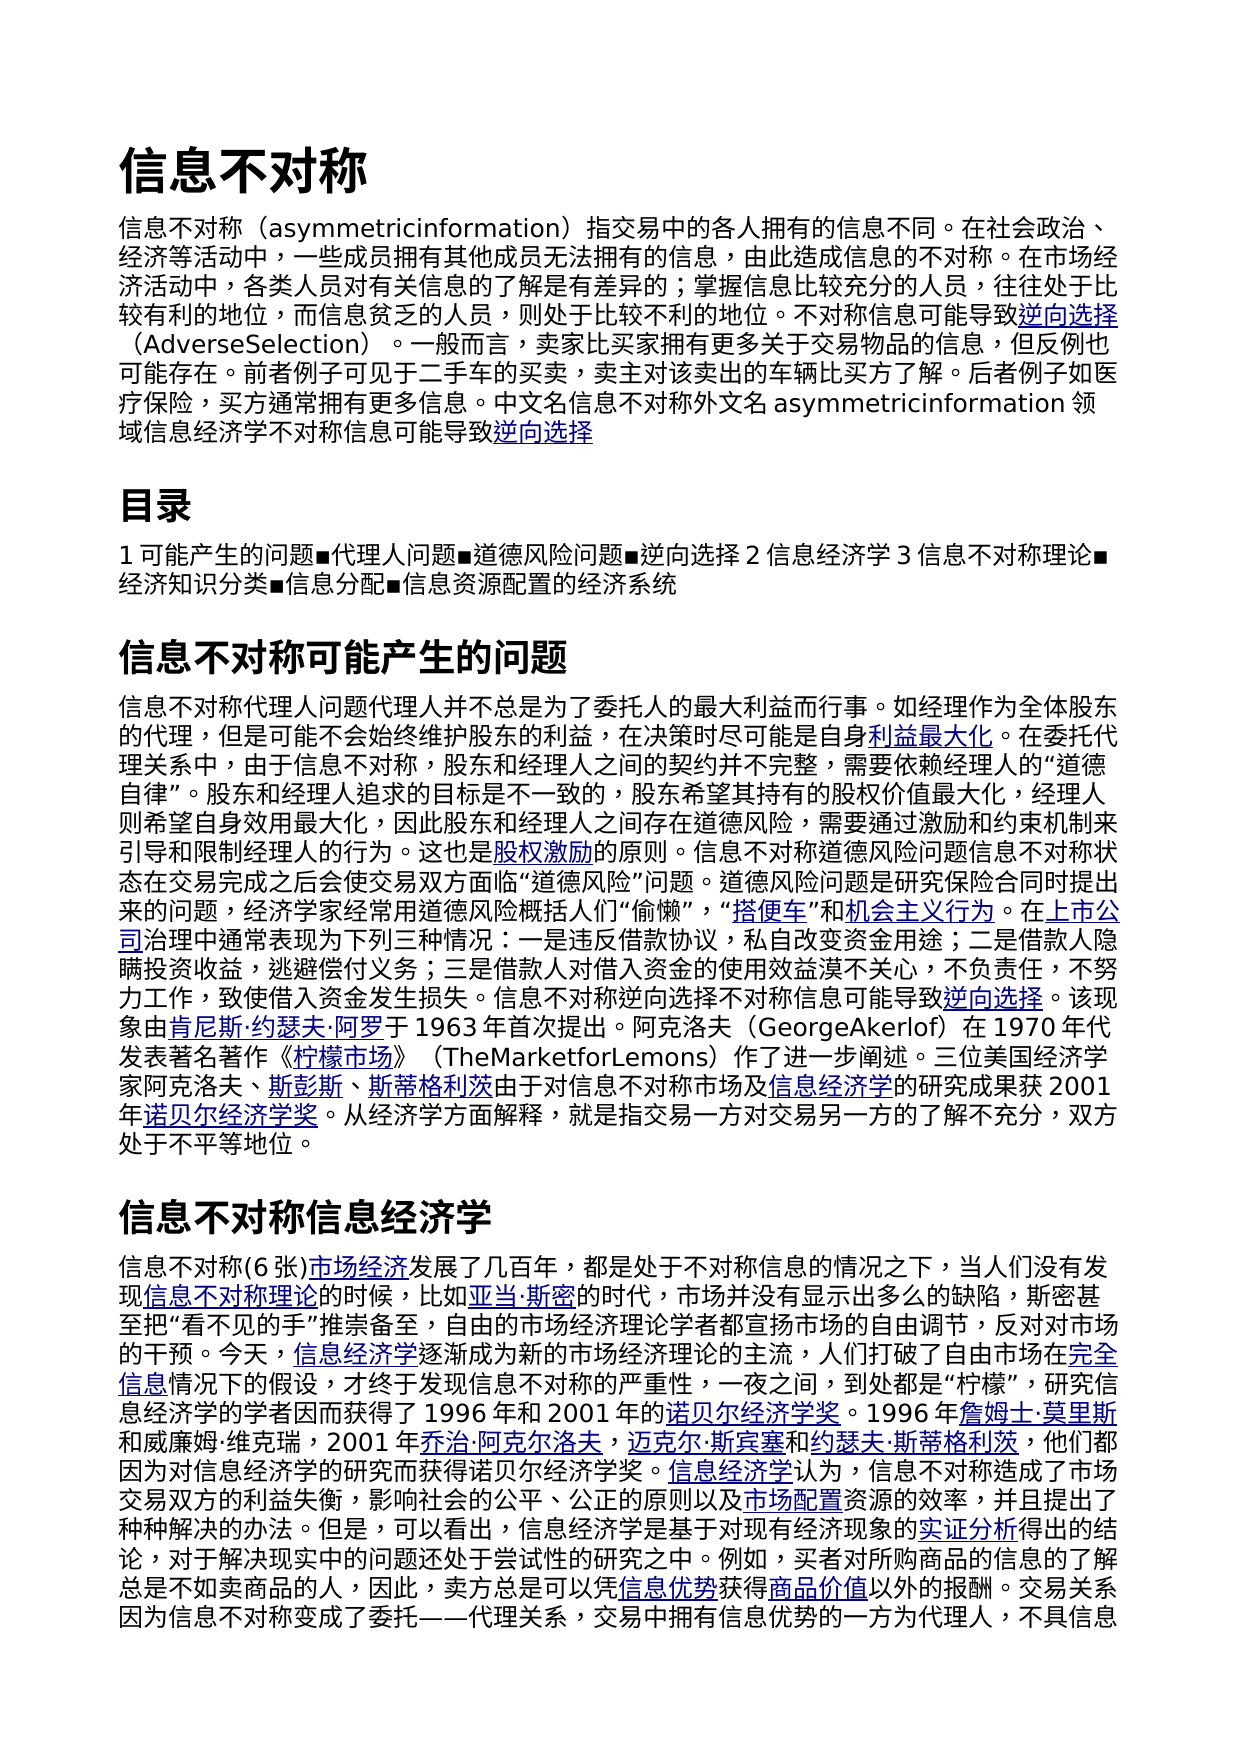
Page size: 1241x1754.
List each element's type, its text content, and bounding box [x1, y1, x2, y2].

subtitle 信息不对称信息经济学 [118, 1197, 1122, 1241]
text 1可能产生的问题▪代理人问题▪道德风险问题▪逆向选择2信息经济学3信息不对称理论▪经济知识分类▪信息分配▪信息资源配置的经济系统 [118, 541, 1122, 599]
text 信息不对称(6张)市场经济发展了几百年，都是处于不对称信息的情况之下，当人们没有发现信息不对称理论的时候，比如亚当·斯密的时代，市场并没有显示出多么的缺陷，斯密甚至把“看不见的手”推崇备至，自由的市场经济理论学者都宣扬市场的自由调节，反对对市场的干预。今天，信息经济学逐渐成为新的市场经济理论的主流，人们打破了自由市场在完全信息情况下的假设，才终于发现信息不对称的严重性，一夜之间，到处都是“柠檬”，研究信息经济学的学者因而获得了1996年和2001年的诺贝尔经济学奖。1996年詹姆士·莫里斯和威廉姆·维克瑞，2001年乔治·阿克尔洛夫，迈克尔·斯宾塞和约瑟夫·斯蒂格利茨，他们都因为对信息经济学的研究而获得诺贝尔经济学奖。信息经济学认为，信息不对称造成了市场交易双方的利益失衡，影响社会的公平、公正的原则以及市场配置资源的效率，并且提出了种种解决的办法。但是，可以看出，信息经济学是基于对现有经济现象的实证分析得出的结论，对于解决现实中的问题还处于尝试性的研究之中。例如，买者对所购商品的信息的了解总是不如卖商品的人，因此，卖方总是可以凭信息优势获得商品价值以外的报酬。交易关系因为信息不对称变成了委托——代理关系，交易中拥有信息优势的一方为代理人，不具信息 [118, 1253, 1122, 1632]
subtitle 信息不对称可能产生的问题 [118, 637, 1122, 680]
text 信息不对称代理人问题代理人并不总是为了委托人的最大利益而行事。如经理作为全体股东的代理，但是可能不会始终维护股东的利益，在决策时尽可能是自身利益最大化。在委托代理关系中，由于信息不对称，股东和经理人之间的契约并不完整，需要依赖经理人的“道德自律”。股东和经理人追求的目标是不一致的，股东希望其持有的股权价值最大化，经理人则希望自身效用最大化，因此股东和经理人之间存在道德风险，需要通过激励和约束机制来引导和限制经理人的行为。这也是股权激励的原则。信息不对称道德风险问题信息不对称状态在交易完成之后会使交易双方面临“道德风险”问题。道德风险问题是研究保险合同时提出来的问题，经济学家经常用道德风险概括人们“偷懒”，“搭便车”和机会主义行为。在上市公司治理中通常表现为下列三种情况：一是违反借款协议，私自改变资金用途；二是借款人隐瞒投资收益，逃避偿付义务；三是借款人对借入资金的使用效益漠不关心，不负责任，不努力工作，致使借入资金发生损失。信息不对称逆向选择不对称信息可能导致逆向选择。该现象由肯尼斯·约瑟夫·阿罗于1963年首次提出。阿克洛夫（GeorgeAkerlof）在1970年代发表著名著作《柠檬市场》（TheMarketforLemons）作了进一步阐述。三位美国经济学家阿克洛夫、斯彭斯、斯蒂格利茨由于对信息不对称市场及信息经济学的研究成果获2001年诺贝尔经济学奖。从经济学方面解释，就是指交易一方对交易另一方的了解不充分，双方处于不平等地位。 [118, 693, 1122, 1159]
text 信息不对称（asymmetricinformation）指交易中的各人拥有的信息不同。在社会政治、经济等活动中，一些成员拥有其他成员无法拥有的信息，由此造成信息的不对称。在市场经济活动中，各类人员对有关信息的了解是有差异的；掌握信息比较充分的人员，往往处于比较有利的地位，而信息贫乏的人员，则处于比较不利的地位。不对称信息可能导致逆向选择（AdverseSelection）。一般而言，卖家比买家拥有更多关于交易物品的信息，但反例也可能存在。前者例子可见于二手车的买卖，卖主对该卖出的车辆比买方了解。后者例子如医疗保险，买方通常拥有更多信息。中文名信息不对称外文名asymmetricinformation领 域信息经济学不对称信息可能导致逆向选择 [118, 214, 1122, 447]
subtitle 目录 [118, 485, 1122, 528]
subtitle 信息不对称 [118, 143, 1122, 201]
